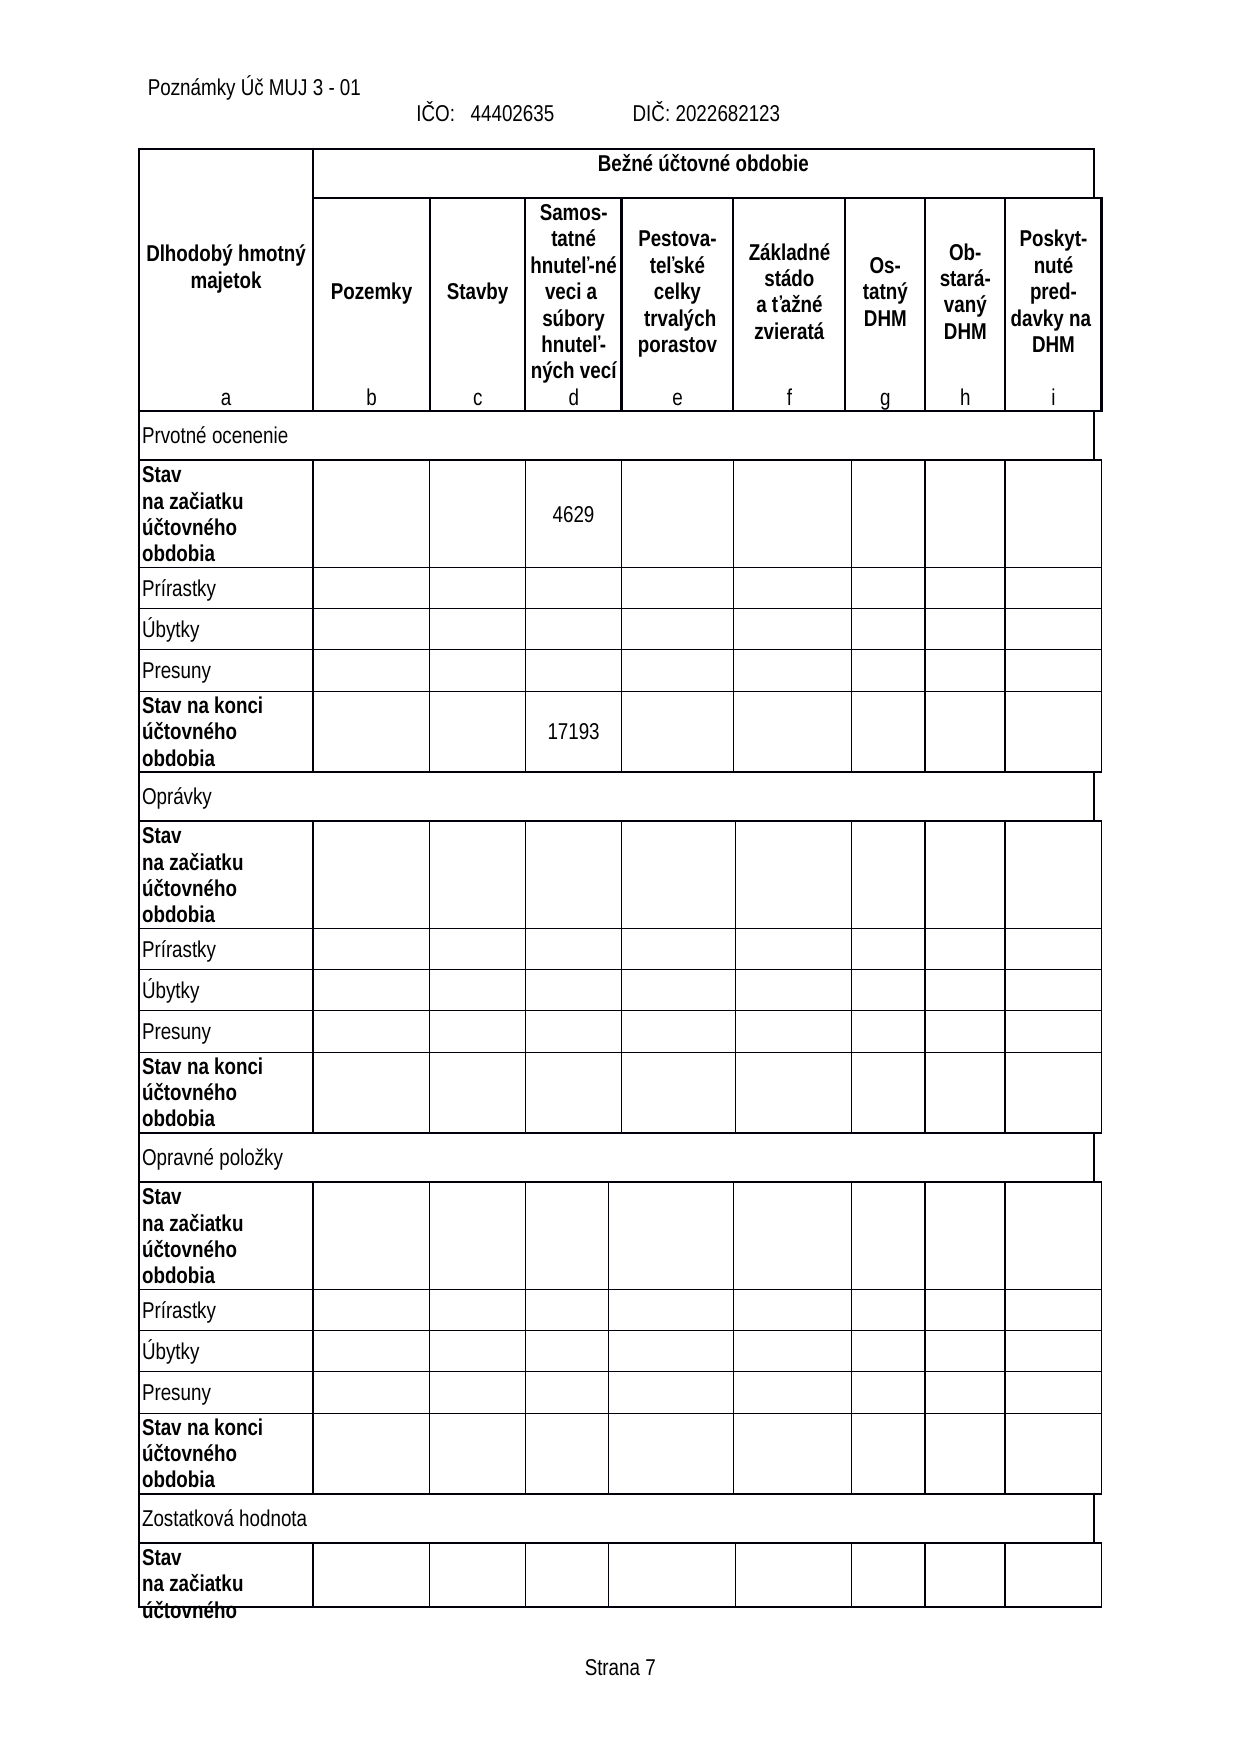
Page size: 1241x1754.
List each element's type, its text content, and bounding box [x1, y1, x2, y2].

table_cell [526, 1544, 608, 1606]
table_cell [736, 1011, 851, 1052]
table_cell [430, 609, 525, 649]
table_cell Úbytky [140, 1331, 312, 1371]
table_cell [314, 822, 429, 928]
table_cell Stavby [431, 199, 524, 383]
table_cell e [623, 384, 732, 410]
table_cell [926, 1372, 1004, 1413]
table_cell [926, 1053, 1004, 1132]
table_cell [852, 1053, 924, 1132]
table_cell Základné stádo a ťažné zvieratá [734, 199, 844, 383]
table_cell [314, 1372, 429, 1413]
table_cell [734, 461, 851, 567]
table_cell [926, 970, 1004, 1010]
table_cell Prírastky [140, 1290, 312, 1330]
table_cell [430, 1011, 525, 1052]
table_cell [1006, 1372, 1101, 1413]
table_cell [430, 692, 525, 771]
table_cell Ob-stará-vaný DHM [926, 199, 1004, 383]
table_cell [314, 929, 429, 969]
table_cell [314, 1290, 429, 1330]
table_cell [622, 970, 735, 1010]
table_cell [736, 1544, 851, 1606]
table_cell [852, 568, 924, 608]
table_cell [1095, 773, 1101, 820]
table_cell [622, 822, 735, 928]
table_cell [314, 1011, 429, 1052]
table_cell h [926, 384, 1004, 410]
table_cell [734, 609, 851, 649]
table_cell [1006, 822, 1101, 928]
table_cell [430, 1290, 525, 1330]
table_cell [926, 1331, 1004, 1371]
table_cell [430, 1183, 525, 1288]
table_cell Stav na konci účtovného obdobia [140, 1414, 312, 1493]
table_cell [526, 822, 621, 928]
table_cell [852, 1183, 924, 1288]
table_cell [1006, 970, 1101, 1010]
table_cell [1006, 692, 1101, 771]
table_cell a [140, 384, 312, 410]
table_cell [526, 1290, 608, 1330]
table_cell [852, 970, 924, 1010]
table_cell [1006, 1544, 1101, 1606]
table_cell [734, 1372, 851, 1413]
table_cell [852, 1372, 924, 1413]
table_cell [526, 1414, 608, 1493]
table_cell [926, 1011, 1004, 1052]
table_cell [622, 609, 733, 649]
table_cell [1006, 461, 1101, 567]
table_cell Opravné položky [140, 1134, 1093, 1181]
table_cell [926, 692, 1004, 771]
table_cell [526, 609, 621, 649]
table_cell [852, 1011, 924, 1052]
table_cell [736, 1053, 851, 1132]
table_cell [1006, 929, 1101, 969]
table_cell [526, 1053, 621, 1132]
table_cell Prírastky [140, 568, 312, 608]
table_cell [314, 1183, 429, 1288]
table_cell [1006, 1331, 1101, 1371]
table_cell [734, 1290, 851, 1330]
table_cell [609, 1414, 733, 1493]
table_cell [314, 568, 429, 608]
table_cell Stav na konci účtovného obdobia [140, 1053, 312, 1132]
table_cell [926, 822, 1004, 928]
table_cell Presuny [140, 650, 312, 691]
table_cell [622, 692, 733, 771]
table_cell [526, 929, 621, 969]
table_cell [609, 1290, 733, 1330]
table_cell 4629 [526, 461, 621, 567]
table_cell Stav na konci účtovného obdobia [140, 692, 312, 771]
table_cell Stav na začiatku účtovného obdobia [140, 1544, 312, 1606]
table_cell [734, 692, 851, 771]
table_cell [734, 1331, 851, 1371]
table_cell [430, 970, 525, 1010]
table_cell [736, 929, 851, 969]
table_cell [314, 1053, 429, 1132]
table_cell c [431, 384, 524, 410]
table_cell [314, 1331, 429, 1371]
table_cell [852, 1331, 924, 1371]
table_cell [609, 1331, 733, 1371]
table_cell [926, 1183, 1004, 1288]
table_cell d [526, 384, 620, 410]
table_cell [852, 822, 924, 928]
table_cell i [1006, 384, 1100, 410]
table_cell [609, 1183, 733, 1288]
table_cell [526, 1372, 608, 1413]
table_cell Pestova-teľské celky trvalých porastov [623, 199, 732, 383]
table_header Dlhodobý hmotný majetok [140, 150, 312, 383]
table_cell [926, 461, 1004, 567]
table_cell [926, 650, 1004, 691]
table_cell [1095, 1134, 1101, 1181]
table_cell [926, 929, 1004, 969]
table_cell [526, 1331, 608, 1371]
table_cell Prvotné ocenenie [140, 412, 1093, 459]
table_cell Poskyt-nuté pred-davky na DHM [1006, 199, 1100, 383]
table_cell [314, 650, 429, 691]
table_header Bežné účtovné obdobie [314, 150, 1093, 197]
table_cell [430, 1372, 525, 1413]
table_cell Samos-tatné hnuteľ-né veci a súbory hnuteľ-ných vecí [526, 199, 620, 383]
table_cell f [734, 384, 844, 410]
table_cell [622, 650, 733, 691]
table_cell [1006, 1053, 1101, 1132]
table_cell Presuny [140, 1372, 312, 1413]
table_cell b [314, 384, 429, 410]
table_cell g [846, 384, 924, 410]
table_cell [430, 1414, 525, 1493]
table_cell [609, 1372, 733, 1413]
table_cell [430, 1053, 525, 1132]
table_cell [852, 609, 924, 649]
table_cell [852, 1544, 924, 1606]
table_cell [1006, 1414, 1101, 1493]
table_cell [1006, 1183, 1101, 1288]
table_cell [314, 1544, 429, 1606]
table_cell [430, 461, 525, 567]
table_cell Úbytky [140, 970, 312, 1010]
table_cell [609, 1544, 735, 1606]
table_cell Stav na začiatku účtovného obdobia [140, 1183, 312, 1288]
table_cell [926, 1544, 1004, 1606]
table_cell Prírastky [140, 929, 312, 969]
table_cell [734, 1183, 851, 1288]
table_cell [852, 650, 924, 691]
table_cell [314, 1414, 429, 1493]
table_cell [1006, 609, 1101, 649]
table_cell Os-tatný DHM [846, 199, 924, 383]
table_cell 17193 [526, 692, 621, 771]
table_cell [526, 970, 621, 1010]
table_cell [734, 1414, 851, 1493]
table_cell [314, 692, 429, 771]
table_cell [526, 568, 621, 608]
table_cell [736, 822, 851, 928]
table_cell [622, 1011, 735, 1052]
table_cell [926, 1414, 1004, 1493]
table_cell [622, 1053, 735, 1132]
table_cell [1006, 1011, 1101, 1052]
table_cell Stav na začiatku účtovného obdobia [140, 822, 312, 928]
table_cell [430, 1544, 525, 1606]
table_cell [526, 650, 621, 691]
table_cell [430, 822, 525, 928]
table_cell [734, 650, 851, 691]
table_cell [926, 609, 1004, 649]
table_cell [852, 692, 924, 771]
table_cell [314, 461, 429, 567]
table_header [1095, 148, 1101, 197]
table_cell Stav na začiatku účtovného obdobia [140, 461, 312, 567]
table_cell [852, 1414, 924, 1493]
table_cell [734, 568, 851, 608]
table_cell [430, 568, 525, 608]
table_cell Presuny [140, 1011, 312, 1052]
table_cell Pozemky [314, 199, 429, 383]
table_cell [926, 568, 1004, 608]
table_cell [1095, 412, 1101, 459]
table_cell [926, 1290, 1004, 1330]
table_cell [430, 650, 525, 691]
table_cell [622, 568, 733, 608]
table_cell Úbytky [140, 609, 312, 649]
table_cell [314, 970, 429, 1010]
table_cell [622, 461, 733, 567]
table_cell [622, 929, 735, 969]
table_cell [852, 929, 924, 969]
table_cell [314, 609, 429, 649]
table_cell [1006, 1290, 1101, 1330]
table_cell Oprávky [140, 773, 1093, 820]
table_cell [526, 1011, 621, 1052]
table_cell [852, 461, 924, 567]
table_cell [1006, 568, 1101, 608]
table_cell [736, 970, 851, 1010]
table_cell Zostatková hodnota [140, 1495, 1093, 1542]
table_cell [1095, 1495, 1101, 1542]
table_cell [1006, 650, 1101, 691]
table_cell [526, 1183, 608, 1288]
table_cell [430, 929, 525, 969]
table_cell [430, 1331, 525, 1371]
table_cell [852, 1290, 924, 1330]
